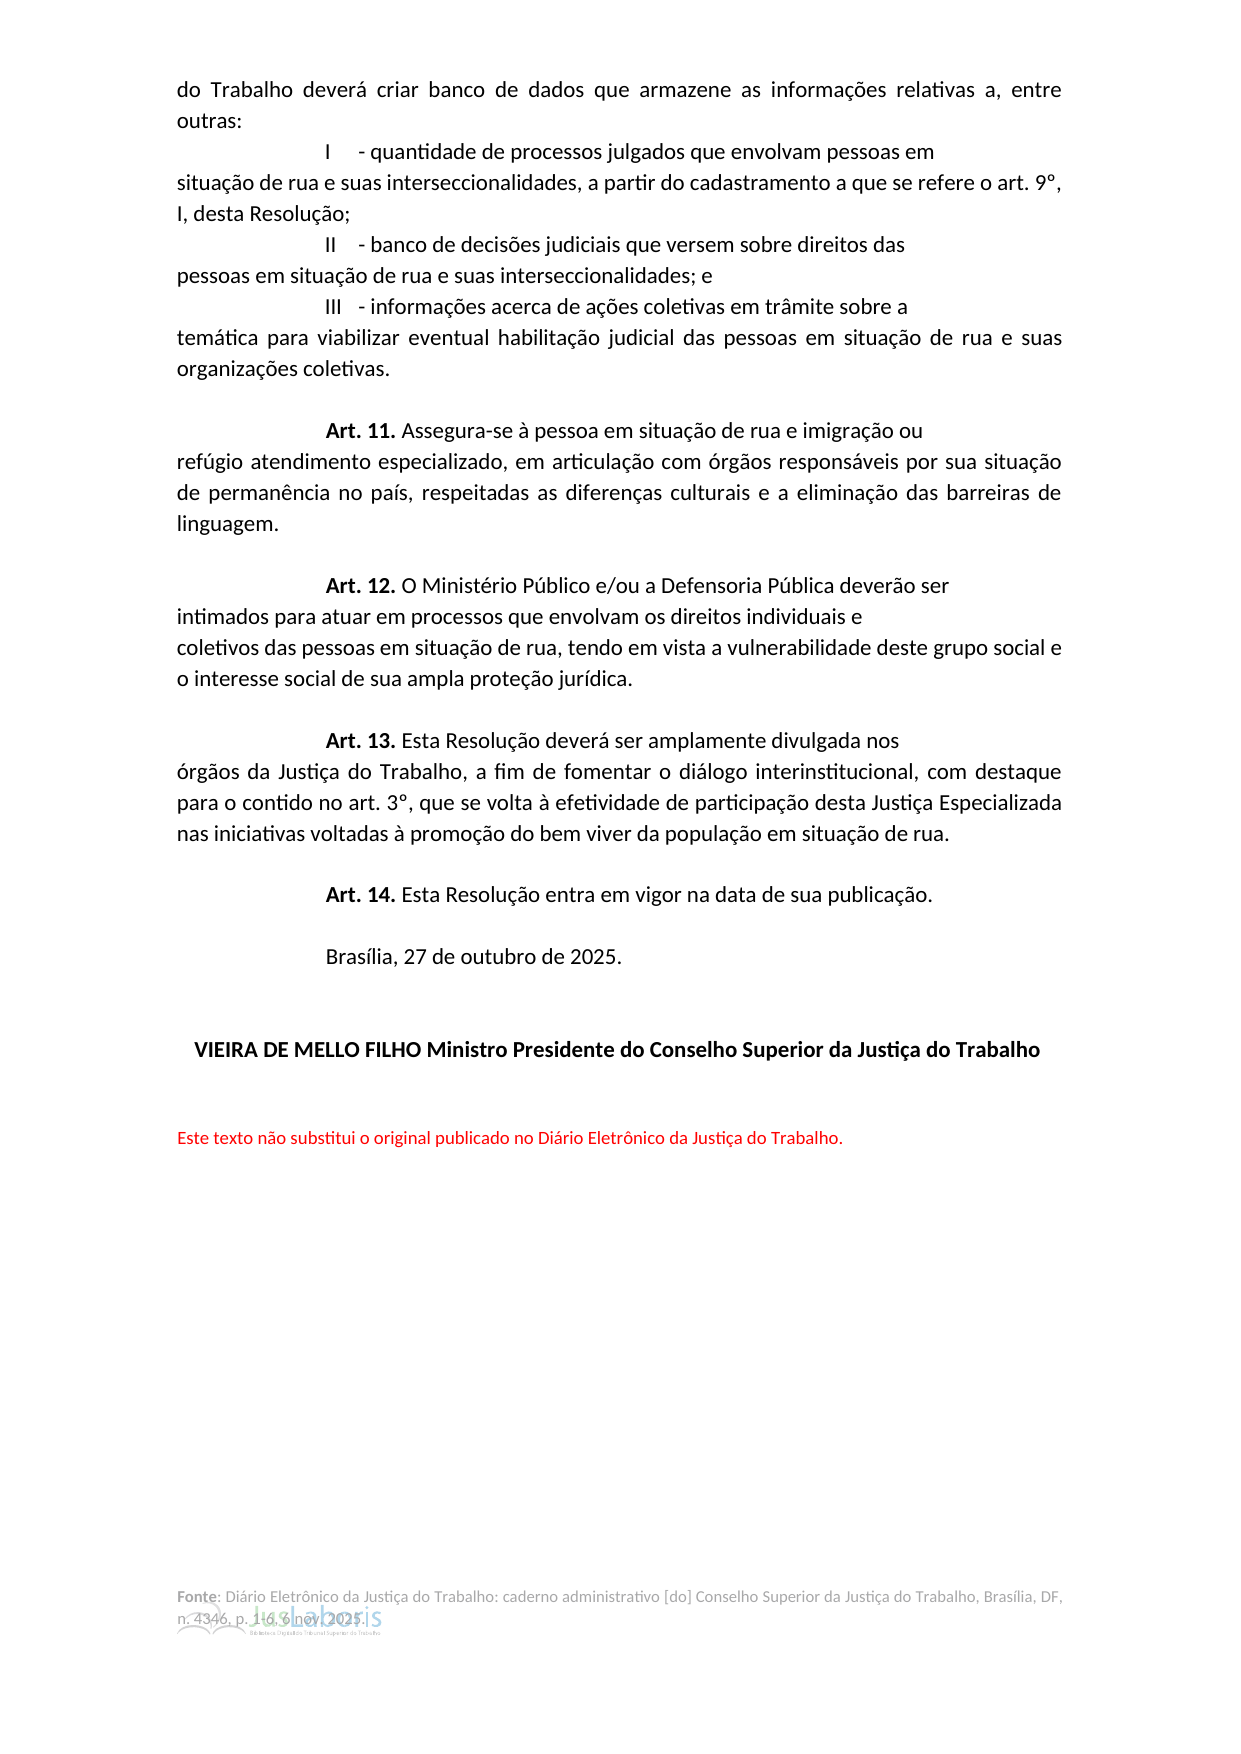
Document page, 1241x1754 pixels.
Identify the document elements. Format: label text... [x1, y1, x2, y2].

text Este texto não substitui o original publicado no Diário Eletrônico da Justiça do Trabalho. [177, 1127, 1064, 1149]
list - quantidade de processos julgados que envolvam pessoas em [324, 137, 1064, 165]
text Art. 11. Assegura-se à pessoa em situação de rua e imigração ou [326, 416, 1064, 444]
text Brasília, 27 de outubro de 2025. [326, 942, 1064, 970]
text Art. 12. O Ministério Público e/ou a Defensoria Pública deverão ser [326, 571, 1064, 599]
text temática para viabilizar eventual habilitação judicial das pessoas em situação de rua e suas organizações coletivas. [177, 323, 1064, 382]
text coletivos das pessoas em situação de rua, tendo em vista a vulnerabilidade deste grupo social e o interesse social de sua ampla proteção jurídica. [177, 633, 1064, 692]
subtitle VIEIRA DE MELLO FILHO Ministro Presidente do Conselho Superior da Justiça do Trabalho [177, 1035, 1063, 1063]
text órgãos da Justiça do Trabalho, a fim de fomentar o diálogo interinstitucional, com destaque para o contido no art. 3º, que se volta à efetividade de participação desta Justiça Especializada nas iniciativas voltadas à promoção do bem viver da população em situação de rua. [177, 757, 1064, 847]
text intimados para atuar em processos que envolvam os direitos individuais e [177, 602, 1064, 630]
text situação de rua e suas interseccionalidades, a partir do cadastramento a que se refere o art. 9º, I, desta Resolução; [177, 168, 1064, 227]
list - banco de decisões judiciais que versem sobre direitos das [324, 230, 1064, 258]
text do Trabalho deverá criar banco de dados que armazene as informações relativas a, entre outras: [177, 75, 1064, 134]
text Art. 13. Esta Resolução deverá ser amplamente divulgada nos [326, 726, 1064, 754]
text Art. 14. Esta Resolução entra em vigor na data de sua publicação. [326, 881, 1064, 909]
text pessoas em situação de rua e suas interseccionalidades; e [177, 261, 1064, 289]
list - informações acerca de ações coletivas em trâmite sobre a [324, 292, 1064, 320]
text refúgio atendimento especializado, em articulação com órgãos responsáveis por sua situação de permanência no país, respeitadas as diferenças culturais e a eliminação das barreiras de linguagem. [177, 447, 1064, 537]
